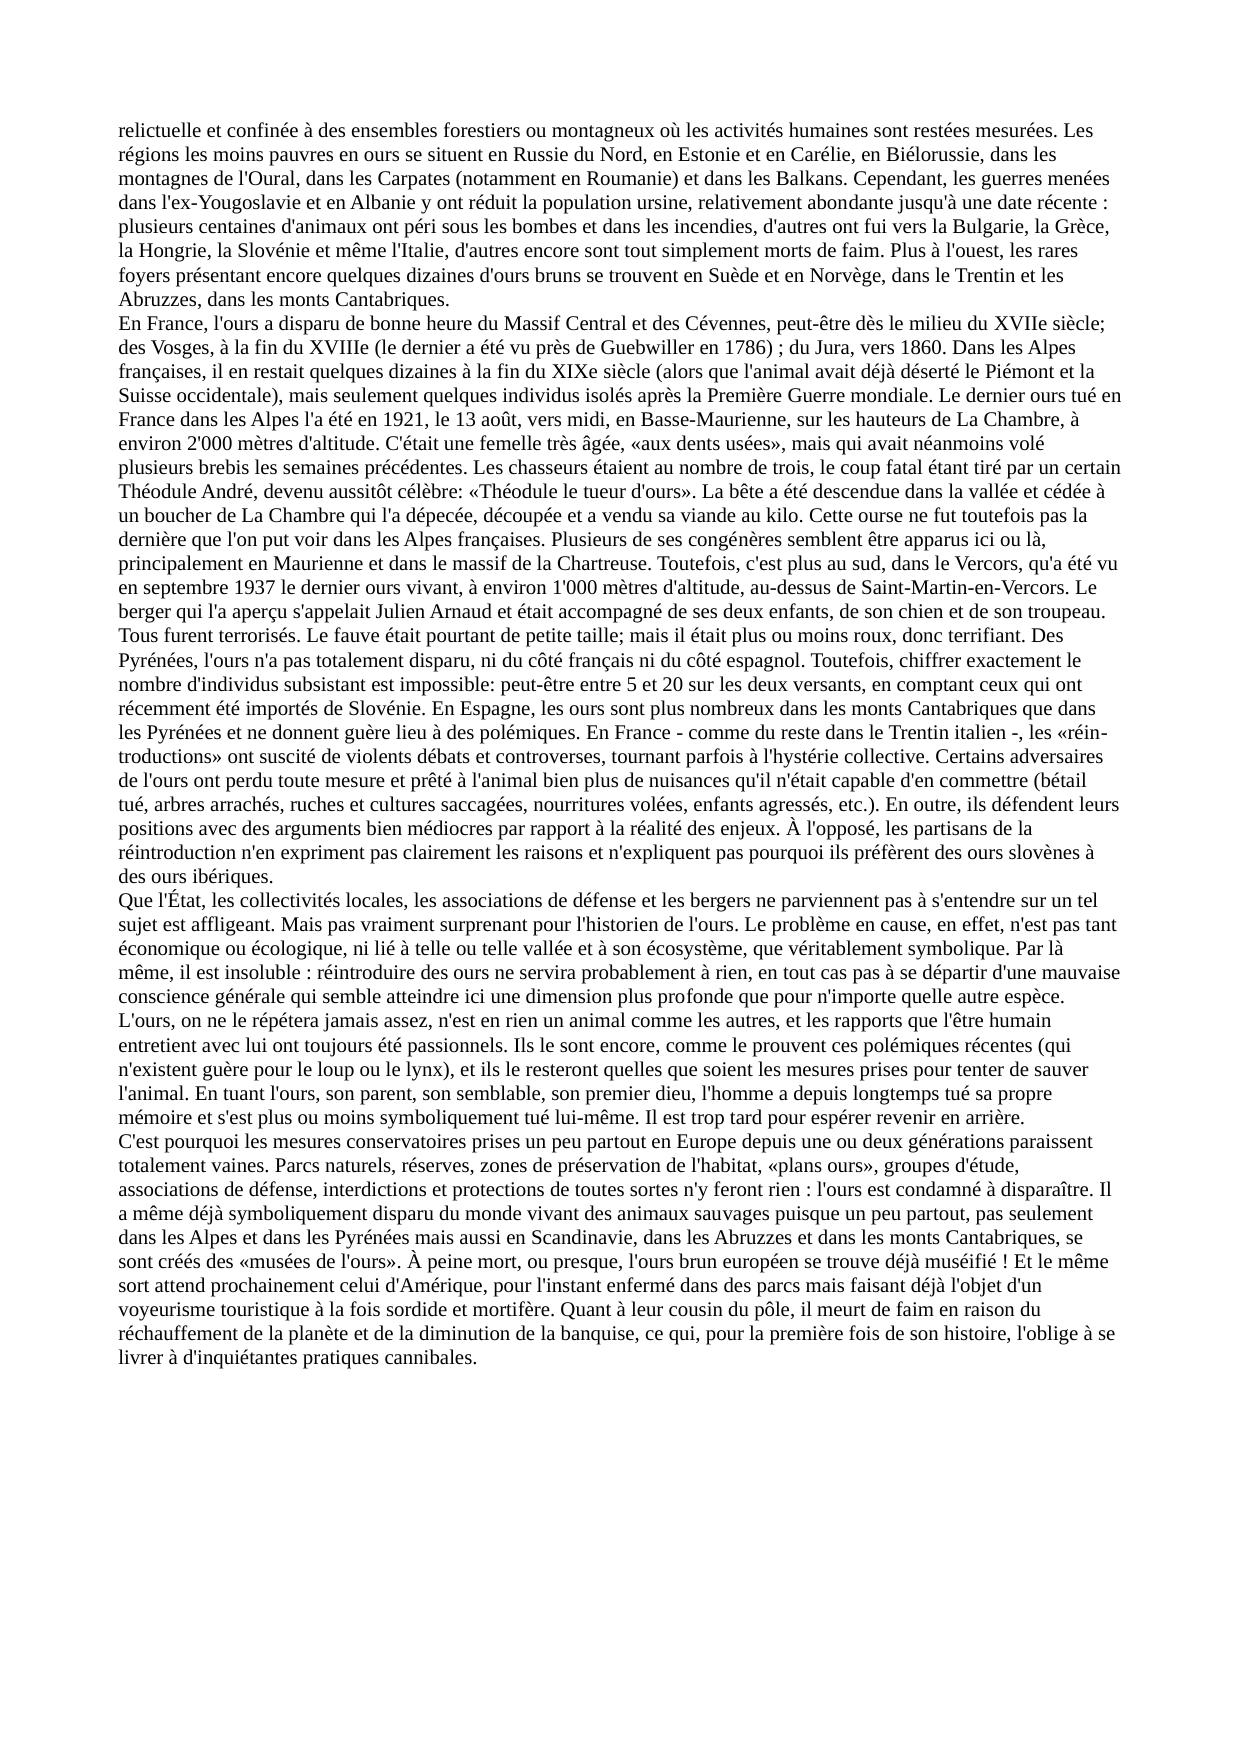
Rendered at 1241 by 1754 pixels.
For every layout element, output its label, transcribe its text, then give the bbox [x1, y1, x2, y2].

text En France, l'ours a disparu de bonne heure du Massif Central et des Cévennes, peut-être dès le milieu du XVIIe siècle; des Vosges, à la fin du XVIIIe (le dernier a été vu près de Guebwiller en 1786) ; du Jura, vers 1860. Dans les Alpes françaises, il en restait quelques dizaines à la fin du XIXe siècle (alors que l'animal avait déjà déserté le Piémont et la Suisse occidentale), mais seu­lement quelques individus isolés après la Première Guerre mon­diale. Le dernier ours tué en France dans les Alpes l'a été en 1921, le 13 août, vers midi, en Basse-Maurienne, sur les hauteurs de La Chambre, à environ 2'000 mètres d'altitude. C'était une femelle très âgée, «aux dents usées», mais qui avait néanmoins volé plusieurs brebis les semaines précédentes. Les chasseurs étaient au nombre de trois, le coup fatal étant tiré par un certain Théodule André, devenu aussitôt célèbre: «Théodule le tueur d'ours». La bête a été descendue dans la vallée et cédée à un bou­cher de La Chambre qui l'a dépecée, découpée et a vendu sa viande au kilo. Cette ourse ne fut toutefois pas la dernière que l'on put voir dans les Alpes françaises. Plusieurs de ses congé­nères semblent être apparus ici ou là, principalement en Maurienne et dans le massif de la Chartreuse. Toutefois, c'est plus au sud, dans le Vercors, qu'a été vu en septembre 1937 le dernier ours vivant, à environ 1'000 mètres d'altitude, au-dessus de Saint-Martin-en-Vercors. Le berger qui l'a aperçu s'appelait Julien Arnaud et était accompagné de ses deux enfants, de son chien et de son troupeau. Tous furent terrorisés. Le fauve était pourtant de petite taille; mais il était plus ou moins roux, donc terrifiant. Des Pyrénées, l'ours n'a pas totalement disparu, ni du côté français ni du côté espagnol. Toutefois, chiffrer exactement le nombre d'individus subsistant est impossible: peut-être entre 5 et 20 sur les deux versants, en comptant ceux qui ont récemment été importés de Slovénie. En Espagne, les ours sont plus nombreux dans les monts Cantabriques que dans les Pyrénées et ne donnent guère lieu à des polémiques. En France - comme du reste dans le Trentin italien -, les «réin­troductions» ont suscité de violents débats et controverses, tournant parfois à l'hystérie collective. Certains adversaires de l'ours ont perdu toute mesure et prêté à l'animal bien plus de nuisances qu'il n'était capable d'en commettre (bétail tué, arbres arrachés, ruches et cultures saccagées, nourritures volées, enfants agressés, etc.). En outre, ils défendent leurs positions avec des arguments bien médiocres par rapport à la réalité des enjeux. À l'opposé, les partisans de la réintroduction n'en expriment pas clairement les raisons et n'expliquent pas pourquoi ils préfèrent des ours slovènes à des ours ibériques. [118, 311, 1122, 888]
text C'est pourquoi les mesures conservatoires prises un peu par­tout en Europe depuis une ou deux générations paraissent totalement vaines. Parcs naturels, réserves, zones de préserva­tion de l'habitat, «plans ours», groupes d'étude, associations de défense, interdictions et protections de toutes sortes n'y feront rien : l'ours est condamné à disparaître. Il a même déjà symboliquement disparu du monde vivant des animaux sau­vages puisque un peu partout, pas seulement dans les Alpes et dans les Pyrénées mais aussi en Scandinavie, dans les Abruzzes et dans les monts Cantabriques, se sont créés des «musées de l'ours». À peine mort, ou presque, l'ours brun européen se trouve déjà muséifié ! Et le même sort attend prochainement celui d'Amérique, pour l'instant enfermé dans des parcs mais faisant déjà l'objet d'un voyeurisme touristique à la fois sordide et mortifère. Quant à leur cousin du pôle, il meurt de faim en raison du réchauffement de la planète et de la diminution de la banquise, ce qui, pour la première fois de son histoire, l'oblige à se livrer à d'inquiétantes pratiques cannibales. [118, 1129, 1122, 1369]
text relictuelle et confinée à des ensembles forestiers ou montagneux où les activités humaines sont restées mesurées. Les régions les moins pauvres en ours se situent en Russie du Nord, en Estonie et en Carélie, en Biélorussie, dans les montagnes de l'Oural, dans les Carpates (notamment en Roumanie) et dans les Balkans. Cependant, les guerres menées dans l'ex-Yougoslavie et en Albanie y ont réduit la population ursine, relativement abon­dante jusqu'à une date récente : plusieurs centaines d'animaux ont péri sous les bombes et dans les incendies, d'autres ont fui vers la Bulgarie, la Grèce, la Hongrie, la Slovénie et même l'Ita­lie, d'autres encore sont tout simplement morts de faim. Plus à l'ouest, les rares foyers présentant encore quelques dizaines d'ours bruns se trouvent en Suède et en Norvège, dans le Trentin et les Abruzzes, dans les monts Cantabriques. [118, 118, 1122, 311]
text Que l'État, les collectivités locales, les associations de défense et les bergers ne parviennent pas à s'entendre sur un tel sujet est affligeant. Mais pas vraiment surprenant pour l'historien de l'ours. Le problème en cause, en effet, n'est pas tant éco­nomique ou écologique, ni lié à telle ou telle vallée et à son écosystème, que véritablement symbolique. Par là même, il est insoluble : réintroduire des ours ne servira probablement à rien, en tout cas pas à se départir d'une mauvaise conscience générale qui semble atteindre ici une dimension plus pro­fonde que pour n'importe quelle autre espèce. L'ours, on ne le répétera jamais assez, n'est en rien un animal comme les autres, et les rapports que l'être humain entretient avec lui ont toujours été passionnels. Ils le sont encore, comme le prouvent ces polémiques récentes (qui n'existent guère pour le loup ou le lynx), et ils le resteront quelles que soient les mesures prises pour tenter de sauver l'animal. En tuant l'ours, son parent, son semblable, son premier dieu, l'homme a depuis longtemps tué sa propre mémoire et s'est plus ou moins sym­boliquement tué lui-même. Il est trop tard pour espérer reve­nir en arrière. [118, 888, 1122, 1129]
